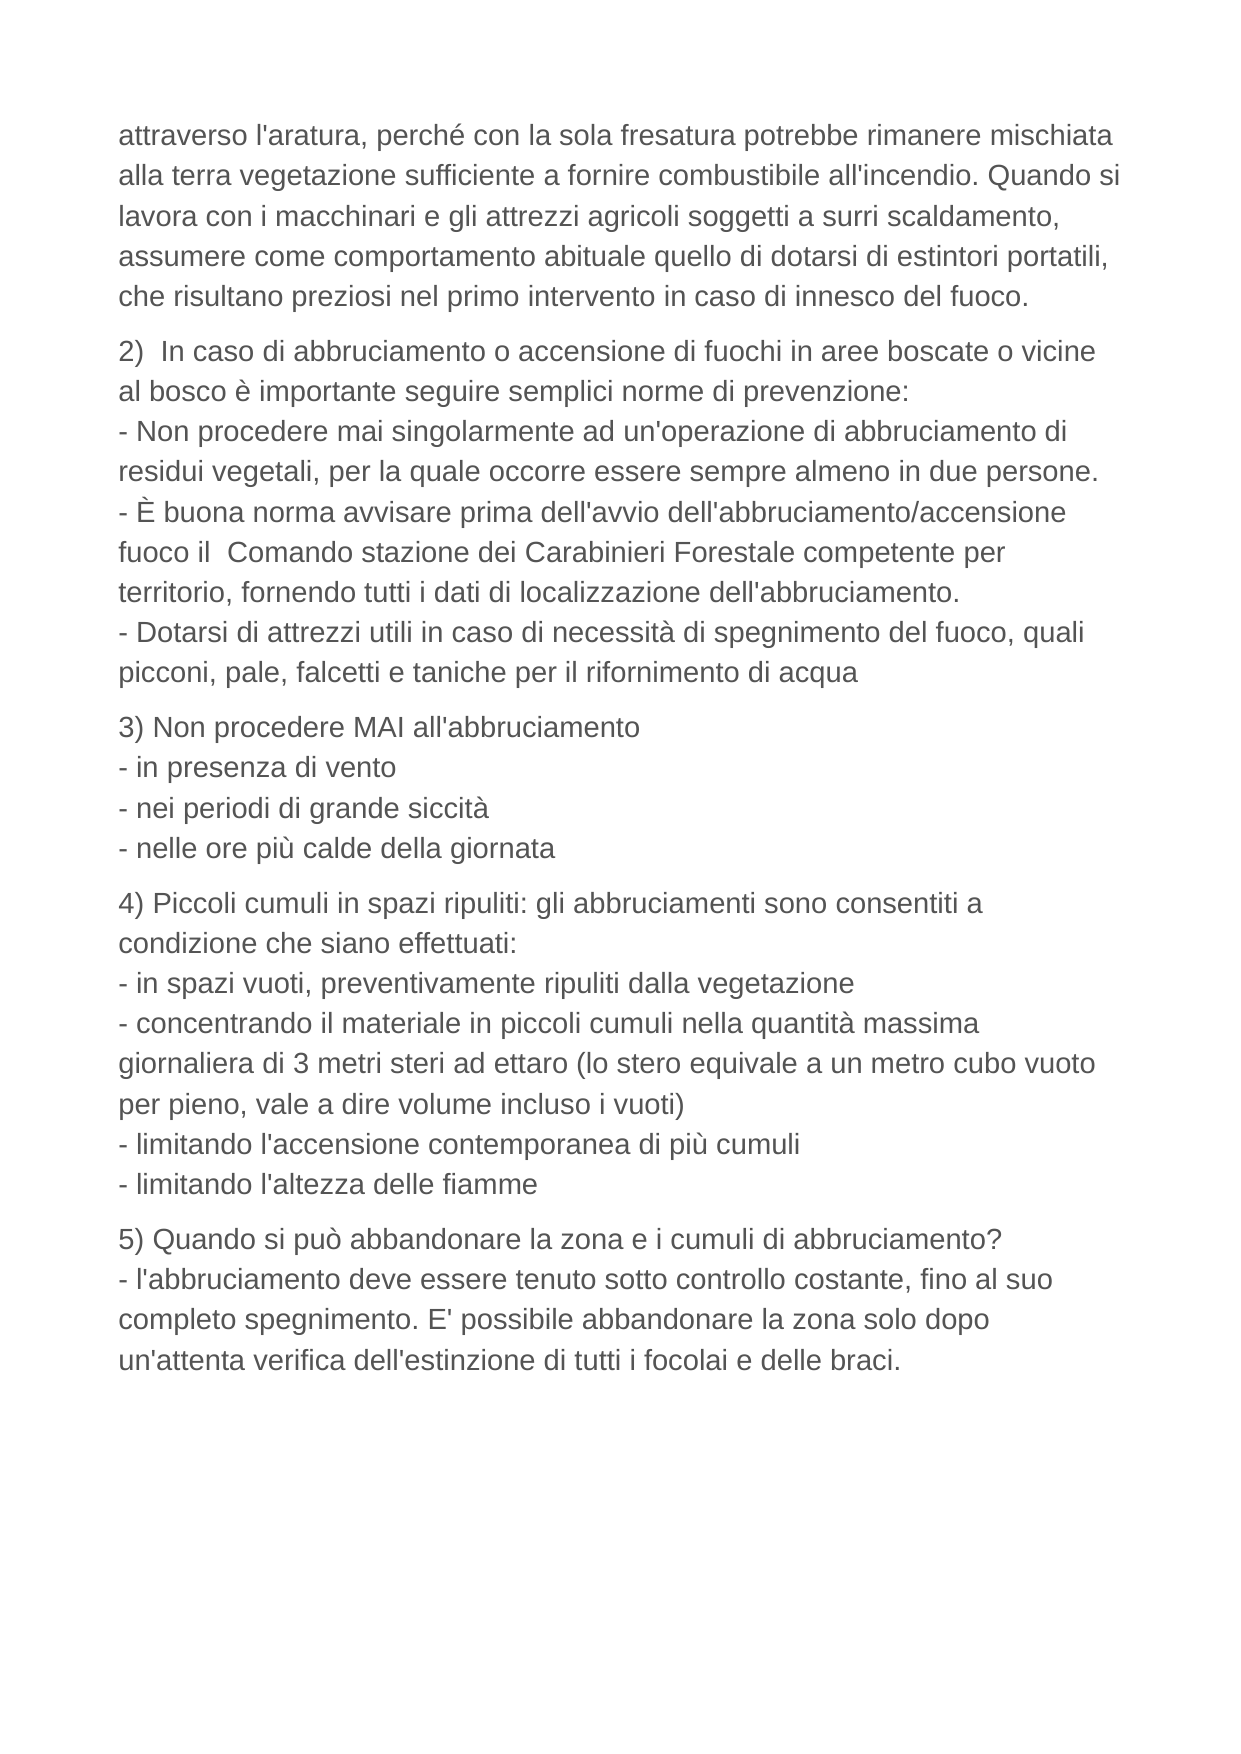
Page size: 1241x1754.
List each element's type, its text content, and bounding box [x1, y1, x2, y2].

text 3) Non procedere MAI all'abbruciamento - in presenza di vento - nei periodi di grande siccità - nelle ore più calde della giornata [118, 710, 1122, 864]
text 2) In caso di abbruciamento o accensione di fuochi in aree boscate o vicine al bosco è importante seguire semplici norme di prevenzione: - Non procedere mai singolarmente ad un'operazione di abbruciamento di residui vegetali, per la quale occorre essere sempre almeno in due persone. - È buona norma avvisare prima dell'avvio dell'abbruciamento/accensione fuoco il Comando stazione dei Carabinieri Forestale competente per territorio, fornendo tutti i dati di localizzazione dell'abbruciamento. - Dotarsi di attrezzi utili in caso di necessità di spegnimento del fuoco, quali picconi, pale, falcetti e taniche per il rifornimento di acqua [118, 334, 1122, 689]
text 4) Piccoli cumuli in spazi ripuliti: gli abbruciamenti sono consentiti a condizione che siano effettuati: - in spazi vuoti, preventivamente ripuliti dalla vegetazione - concentrando il materiale in piccoli cumuli nella quantità massima giornaliera di 3 metri steri ad ettaro (lo stero equivale a un metro cubo vuoto per pieno, vale a dire volume incluso i vuoti) - limitando l'accensione contemporanea di più cumuli - limitando l'altezza delle fiamme [118, 886, 1122, 1201]
text attraverso l'aratura, perché con la sola fresatura potrebbe rimanere mischiata alla terra vegetazione sufficiente a fornire combustibile all'incendio. Quando si lavora con i macchinari e gli attrezzi agricoli soggetti a surri scaldamento, assumere come comportamento abituale quello di dotarsi di estintori portatili, che risultano preziosi nel primo intervento in caso di innesco del fuoco. [118, 118, 1122, 312]
text 5) Quando si può abbandonare la zona e i cumuli di abbruciamento? - l'abbruciamento deve essere tenuto sotto controllo costante, fino al suo completo spegnimento. E' possibile abbandonare la zona solo dopo un'attenta verifica dell'estinzione di tutti i focolai e delle braci. [118, 1222, 1122, 1416]
